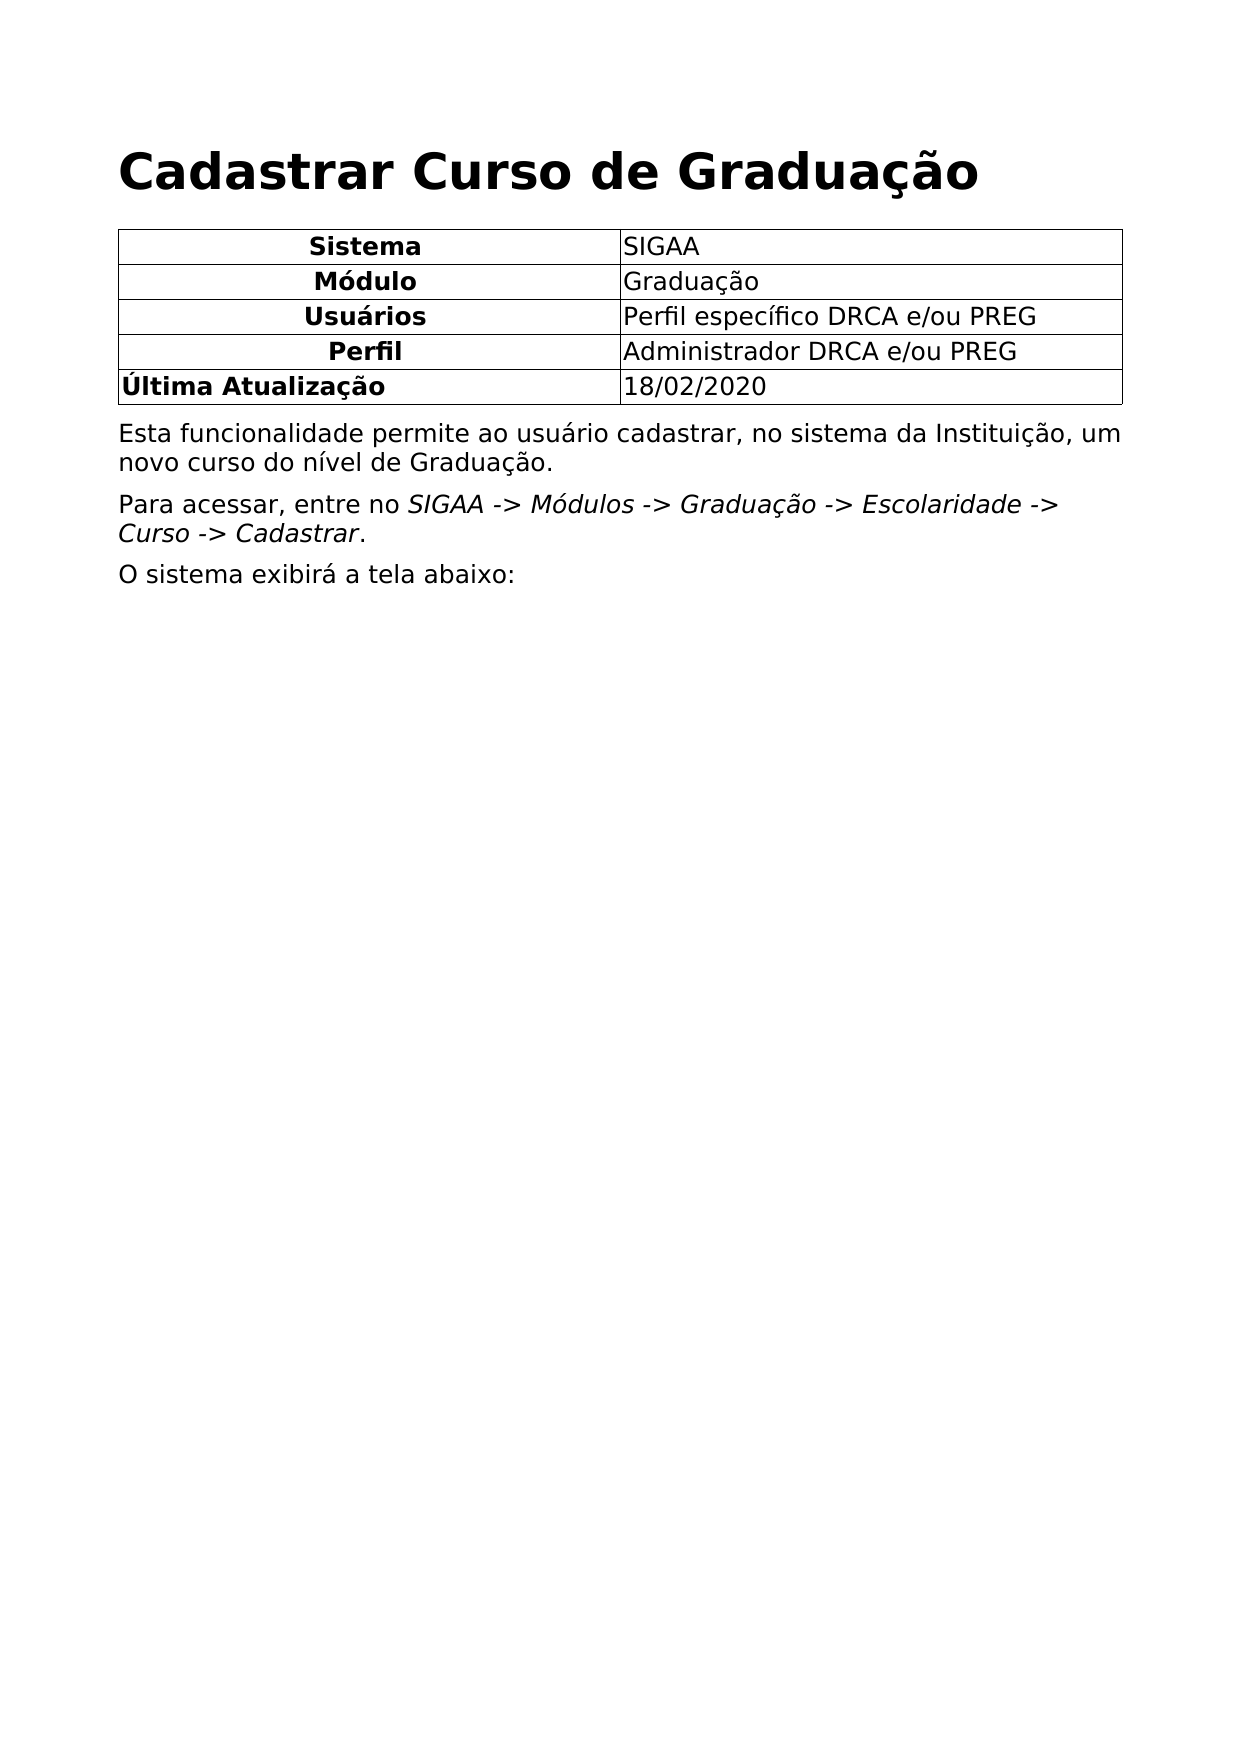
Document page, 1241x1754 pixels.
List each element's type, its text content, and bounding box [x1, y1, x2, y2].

table_cell Perfil [119, 335, 620, 369]
table_header SIGAA [621, 230, 1122, 264]
table_header Sistema [119, 230, 620, 264]
text Esta funcionalidade permite ao usuário cadastrar, no sistema da Instituição, um novo curso do nível de Graduação. [118, 419, 1122, 477]
table_cell Usuários [119, 300, 620, 334]
text O sistema exibirá a tela abaixo: [118, 561, 1122, 590]
text Para acessar, entre no SIGAA -> Módulos -> Graduação -> Escolaridade -> Curso -> Cadastrar. [118, 490, 1122, 548]
table_cell Perfil específico DRCA e/ou PREG [621, 300, 1122, 334]
table_cell 18/02/2020 [621, 370, 1122, 404]
table_cell Última Atualização [119, 370, 620, 404]
table_cell Graduação [621, 265, 1122, 299]
subtitle Cadastrar Curso de Graduação [118, 143, 1122, 201]
table_cell Módulo [119, 265, 620, 299]
table_cell Administrador DRCA e/ou PREG [621, 335, 1122, 369]
